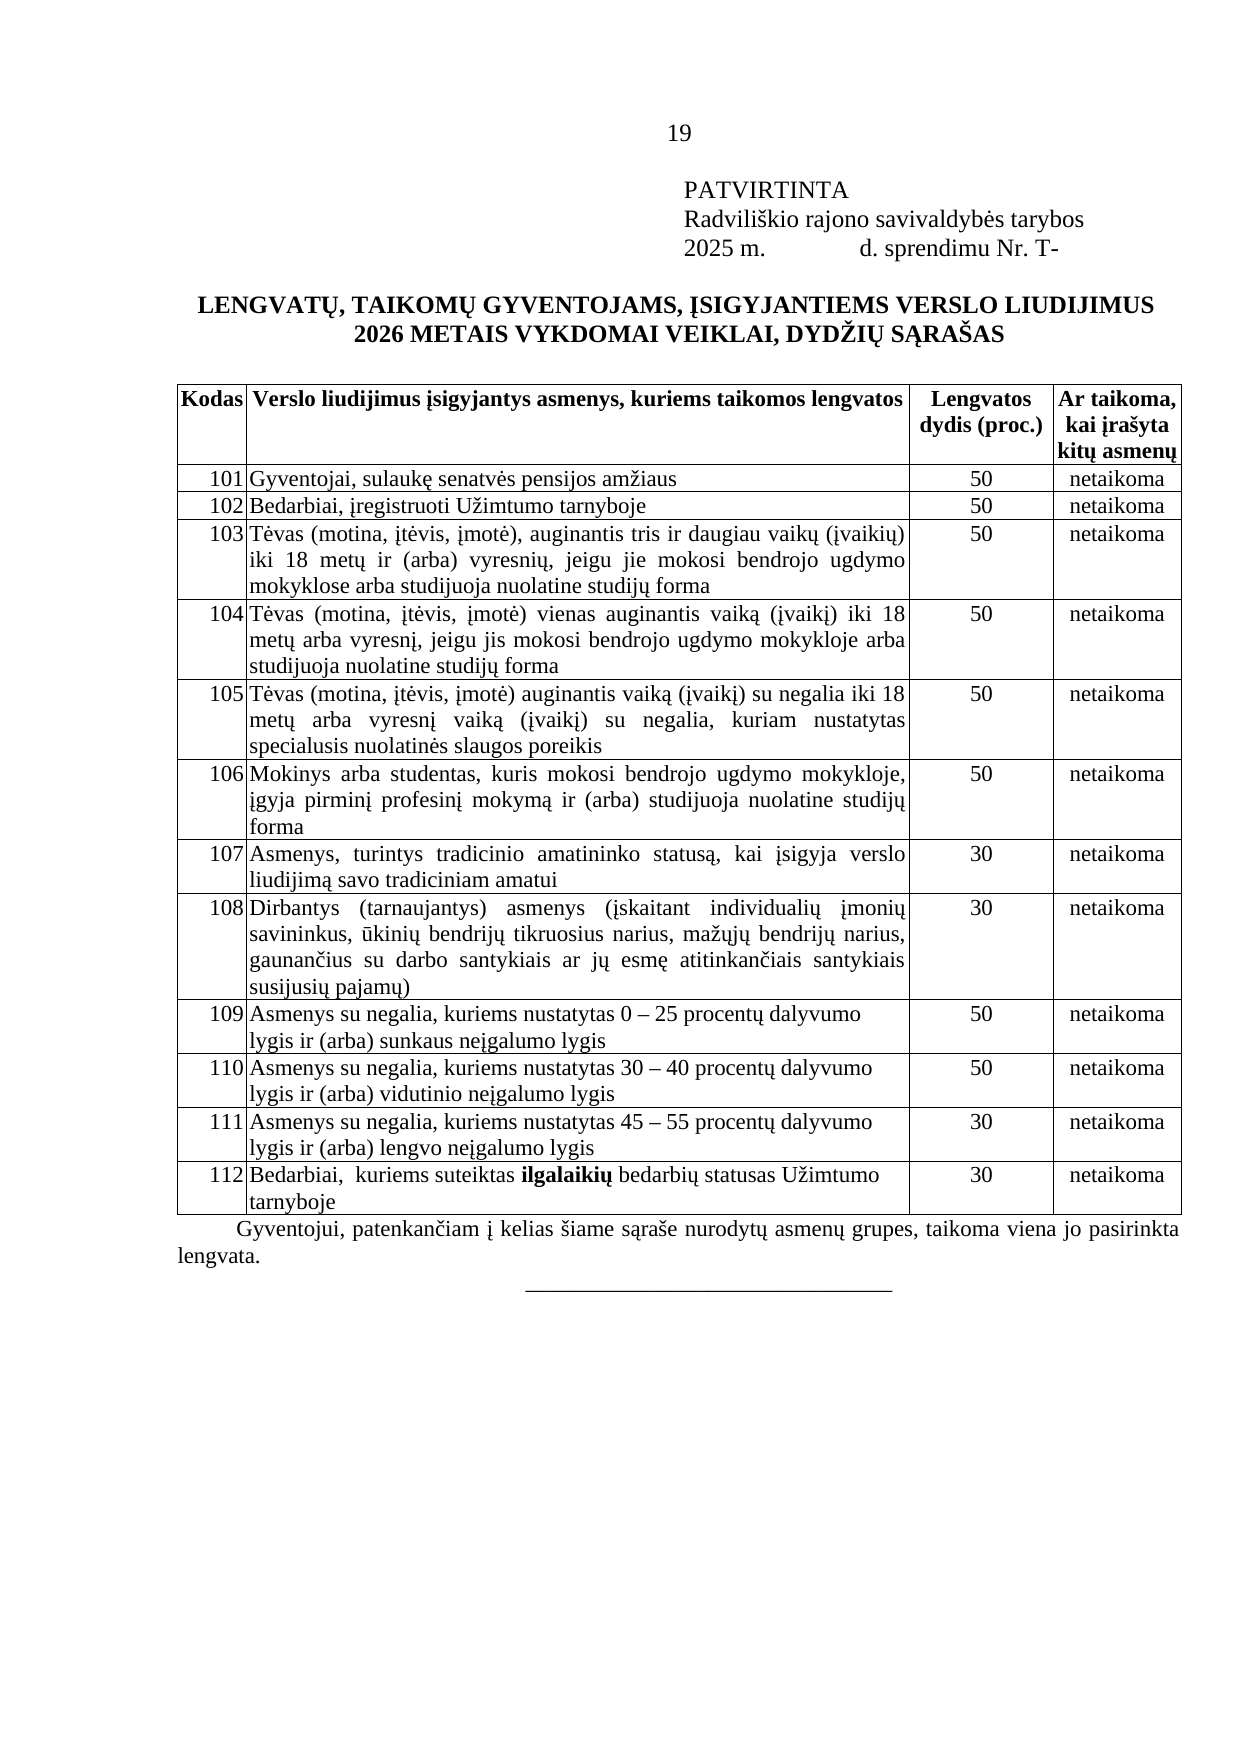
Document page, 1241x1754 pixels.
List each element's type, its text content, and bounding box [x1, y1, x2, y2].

table_cell 50 [910, 680, 1053, 759]
table_cell 30 [910, 894, 1053, 999]
table_cell Asmenys su negalia, kuriems nustatytas 45 – 55 procentų dalyvumo lygis ir (arba) lengvo neįgalumo lygis [247, 1108, 909, 1161]
text 2026 METAIS VYKDOMAI VEIKLAI, DYDŽIŲ SĄRAŠAS [177, 319, 1181, 348]
table_cell 102 [178, 492, 246, 519]
table_cell Mokinys arba studentas, kuris mokosi bendrojo ugdymo mokykloje, įgyja pirminį profesinį mokymą ir (arba) studijuoja nuolatine studijų forma [247, 760, 909, 839]
table_cell 50 [910, 492, 1053, 519]
table_cell 111 [178, 1108, 246, 1161]
table_cell netaikoma [1054, 1162, 1181, 1214]
table_cell 50 [910, 1054, 1053, 1107]
table_cell 101 [178, 465, 246, 491]
table_cell 30 [910, 1162, 1053, 1214]
table_cell Tėvas (motina, įtėvis, įmotė) vienas auginantis vaiką (įvaikį) iki 18 metų arba vyresnį, jeigu jis mokosi bendrojo ugdymo mokykloje arba studijuoja nuolatine studijų forma [247, 600, 909, 679]
table_cell netaikoma [1054, 894, 1181, 999]
table_cell Gyventojai, sulaukę senatvės pensijos amžiaus [247, 465, 909, 491]
table_header Lengvatos dydis (proc.) [910, 385, 1053, 464]
table_cell Tėvas (motina, įtėvis, įmotė), auginantis tris ir daugiau vaikų (įvaikių) iki 18 metų ir (arba) vyresnių, jeigu jie mokosi bendrojo ugdymo mokyklose arba studijuoja nuolatine studijų forma [247, 520, 909, 599]
text PATVIRTINTA [684, 176, 1181, 204]
table_cell 104 [178, 600, 246, 679]
table_header Kodas [178, 385, 246, 464]
table_cell Asmenys su negalia, kuriems nustatytas 30 – 40 procentų dalyvumo lygis ir (arba) vidutinio neįgalumo lygis [247, 1054, 909, 1107]
table_header Verslo liudijimus įsigyjantys asmenys, kuriems taikomos lengvatos [247, 385, 909, 464]
table_cell 50 [910, 520, 1053, 599]
text Gyventojui, patenkančiam į kelias šiame sąraše nurodytų asmenų grupes, taikoma viena jo pasirinkta lengvata. [177, 1215, 1181, 1268]
table_cell 112 [178, 1162, 246, 1214]
table_cell 30 [910, 1108, 1053, 1161]
text 2025 m. d. sprendimu Nr. T- [684, 233, 1181, 262]
table_cell 50 [910, 1000, 1053, 1053]
table_cell netaikoma [1054, 600, 1181, 679]
table_cell 103 [178, 520, 246, 599]
table_cell netaikoma [1054, 465, 1181, 491]
table_cell Tėvas (motina, įtėvis, įmotė) auginantis vaiką (įvaikį) su negalia iki 18 metų arba vyresnį vaiką (įvaikį) su negalia, kuriam nustatytas specialusis nuolatinės slaugos poreikis [247, 680, 909, 759]
table_cell netaikoma [1054, 1108, 1181, 1161]
table_cell netaikoma [1054, 520, 1181, 599]
text LENGVATŲ, TAIKOMŲ GYVENTOJAMS, ĮSIGYJANTIEMS VERSLO LIUDIJIMUS [177, 291, 1181, 319]
table_cell 106 [178, 760, 246, 839]
table_cell netaikoma [1054, 1054, 1181, 1107]
table_cell netaikoma [1054, 1000, 1181, 1053]
text Radviliškio rajono savivaldybės tarybos [684, 204, 1181, 233]
table_cell Bedarbiai, kuriems suteiktas ilgalaikių bedarbių statusas Užimtumo tarnyboje [247, 1162, 909, 1214]
table_header Ar taikoma, kai įrašyta kitų asmenų [1054, 385, 1181, 464]
table_cell Dirbantys (tarnaujantys) asmenys (įskaitant individualių įmonių savininkus, ūkinių bendrijų tikruosius narius, mažųjų bendrijų narius, gaunančius su darbo santykiais ar jų esmę atitinkančiais santykiais susijusių pajamų) [247, 894, 909, 999]
table_cell 107 [178, 840, 246, 893]
table_cell Bedarbiai, įregistruoti Užimtumo tarnyboje [247, 492, 909, 519]
table_cell 108 [178, 894, 246, 999]
table_cell 110 [178, 1054, 246, 1107]
table_cell 109 [178, 1000, 246, 1053]
table_cell 50 [910, 760, 1053, 839]
table_cell Asmenys su negalia, kuriems nustatytas 0 – 25 procentų dalyvumo lygis ir (arba) sunkaus neįgalumo lygis [247, 1000, 909, 1053]
table_cell Asmenys, turintys tradicinio amatininko statusą, kai įsigyja verslo liudijimą savo tradiciniam amatui [247, 840, 909, 893]
table_cell 50 [910, 465, 1053, 491]
table_cell netaikoma [1054, 760, 1181, 839]
table_cell netaikoma [1054, 492, 1181, 519]
table_cell 30 [910, 840, 1053, 893]
table_cell 105 [178, 680, 246, 759]
table_cell 50 [910, 600, 1053, 679]
table_cell netaikoma [1054, 840, 1181, 893]
text ________________________________ [177, 1268, 1181, 1294]
table_cell netaikoma [1054, 680, 1181, 759]
